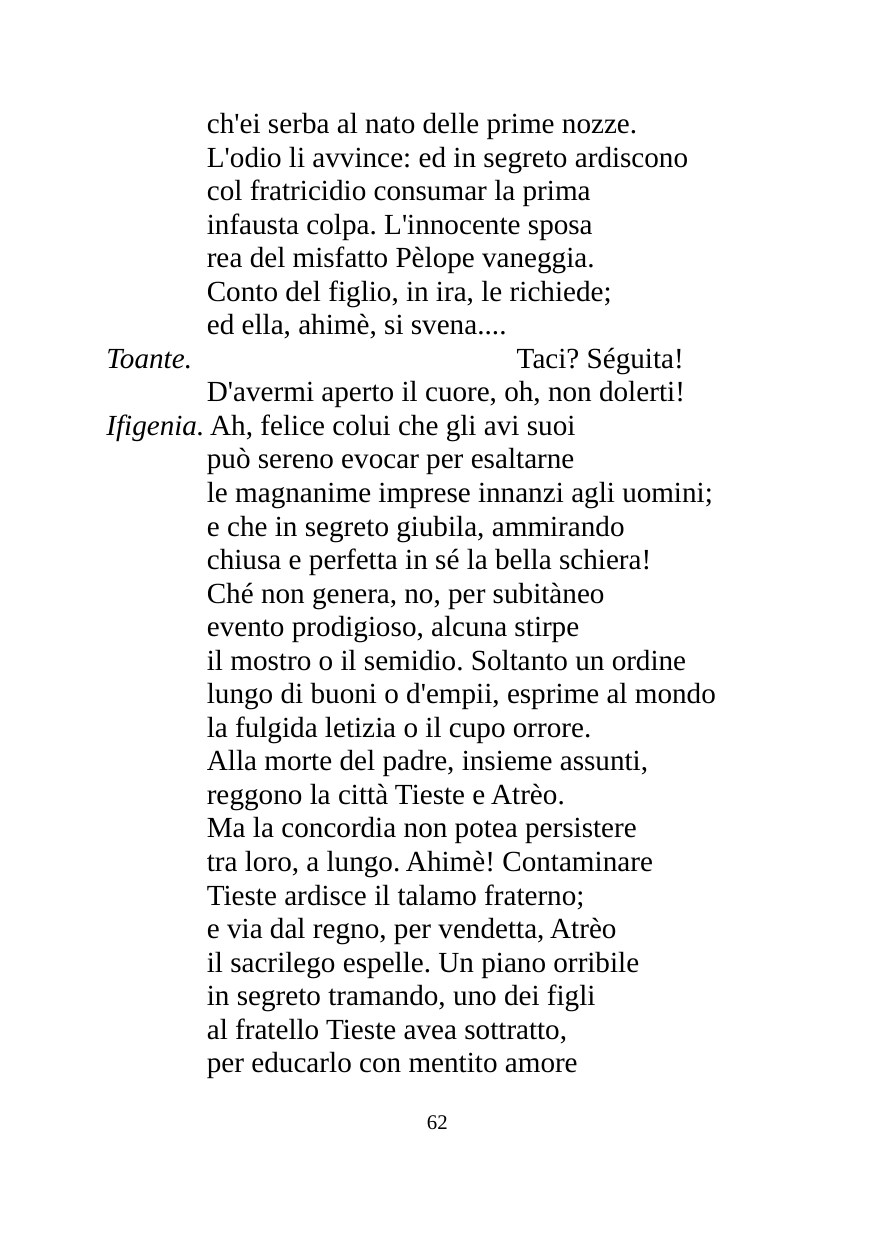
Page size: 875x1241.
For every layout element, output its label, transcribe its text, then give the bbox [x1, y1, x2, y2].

text ch'ei serba al nato delle prime nozze. L'odio li avvince: ed in segreto ardiscono col fratricidio consumar la prima infausta colpa. L'innocente sposa rea del misfatto Pèlope vaneggia. Conto del figlio, in ira, le richiede; ed ella, ahimè, si svena.... [106, 106, 768, 341]
text Ifigenia. Ah, felice colui che gli avi suoi può sereno evocar per esaltarne le magnanime imprese innanzi agli uomini; e che in segreto giubila, ammirando chiusa e perfetta in sé la bella schiera! Ché non genera, no, per subitàneo evento prodigioso, alcuna stirpe il mostro o il semidio. Soltanto un ordine lungo di buoni o d'empii, esprime al mondo la fulgida letizia o il cupo orrore. Alla morte del padre, insieme assunti, reggono la città Tieste e Atrèo. Ma la concordia non potea persistere tra loro, a lungo. Ahimè! Contaminare Tieste ardisce il talamo fraterno; e via dal regno, per vendetta, Atrèo il sacrilego espelle. Un piano orribile in segreto tramando, uno dei figli al fratello Tieste avea sottratto, per educarlo con mentito amore [106, 408, 768, 1079]
text Toante. Taci? Séguita! D'avermi aperto il cuore, oh, non dolerti! [106, 341, 768, 408]
